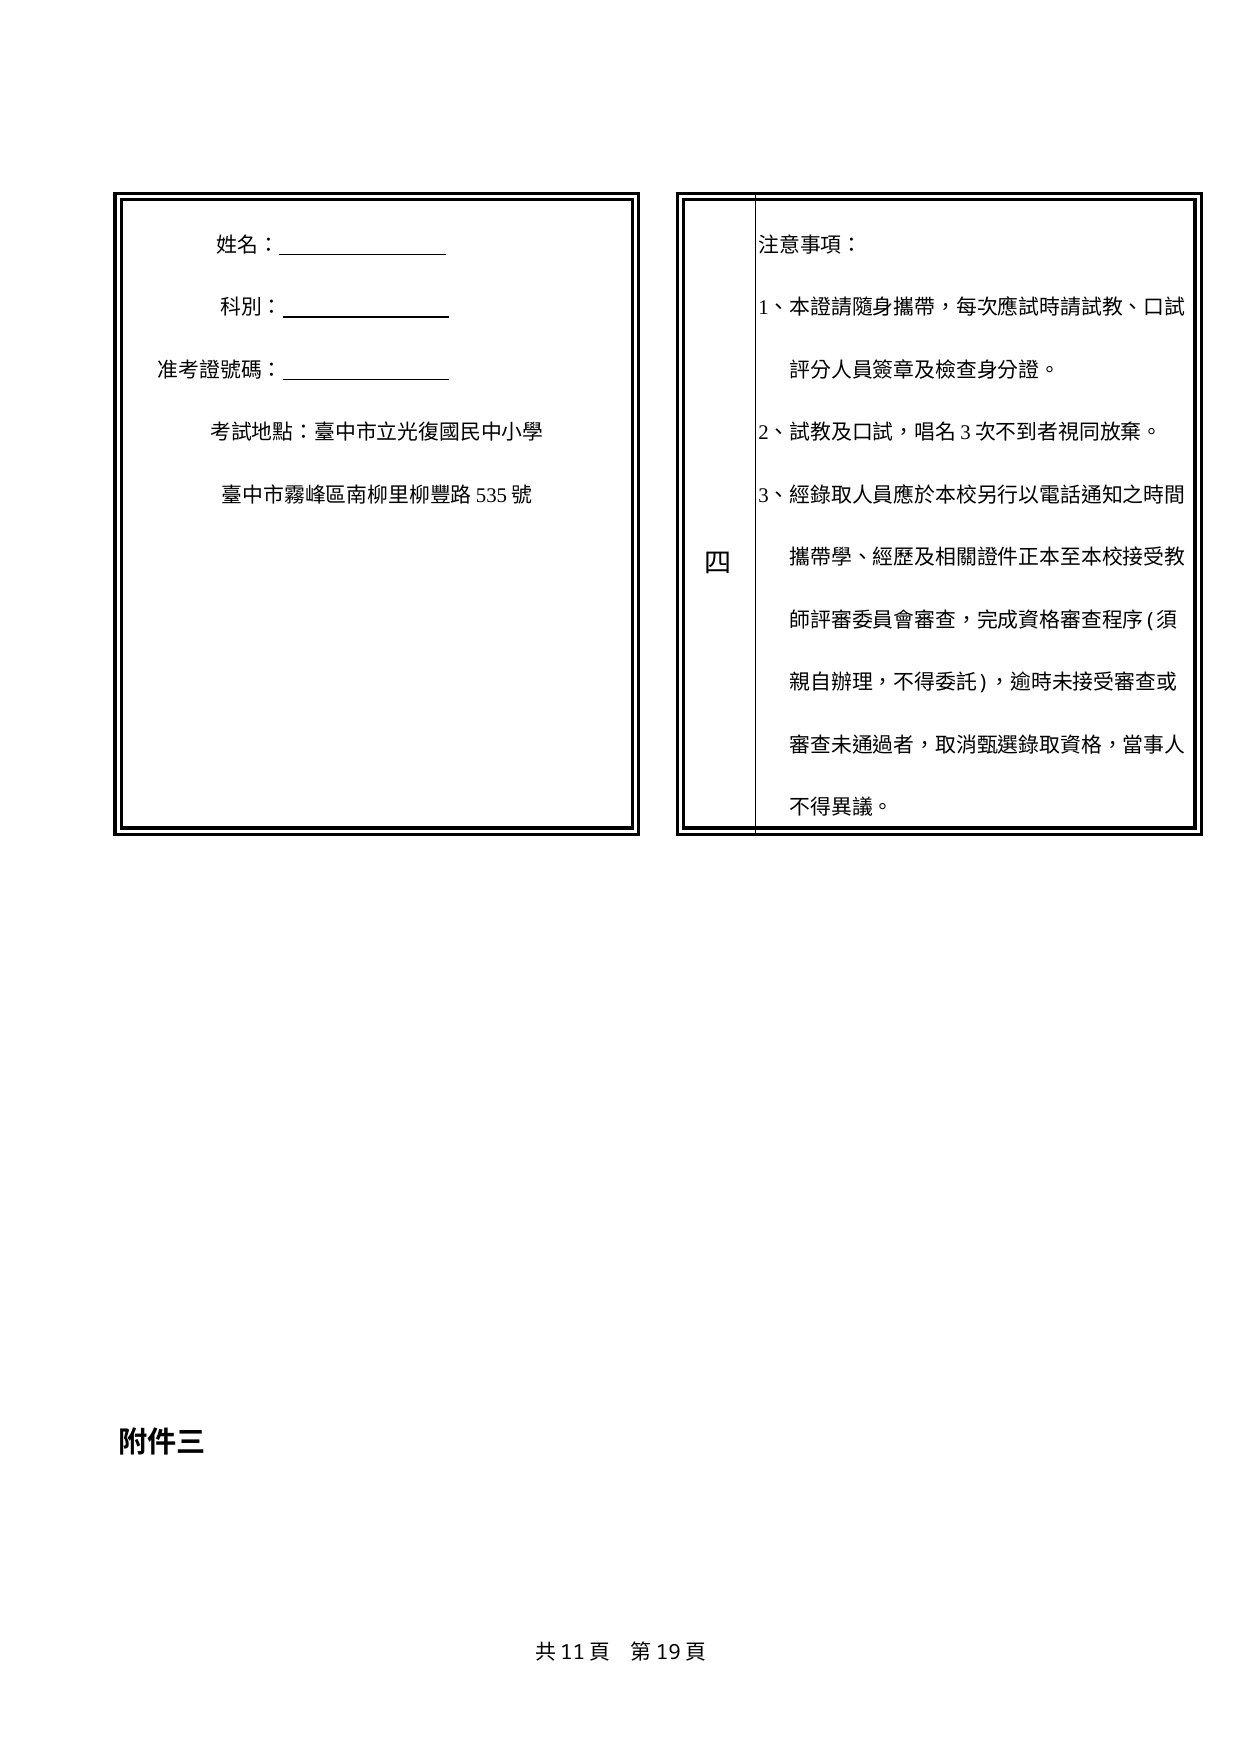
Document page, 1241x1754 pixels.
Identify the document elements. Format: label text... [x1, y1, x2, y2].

table_header 四 [680, 195, 755, 826]
table_cell 注意事項： 1、本證請隨身攜帶，每次應試時請試教、口試評分人員簽章及檢查身分證。 2、試教及口試，唱名3次不到者視同放棄。 3、經錄取人員應於本校另行以電話通知之時間攜帶學、經歷及相關證件正本至本校接受教師評審委員會審查，完成資格審查程序(須親自辦理，不得委託)，逾時未接受審查或審查未通過者，取消甄選錄取資格，當事人不得異議。 [756, 195, 1198, 826]
table_header 姓名： 科別： 准考證號碼： 考試地點：臺中市立光復國民中小學 臺中市霧峰區南柳里柳豐路535號 [118, 195, 635, 826]
text 附件三 [118, 1398, 1122, 1461]
table_header [640, 192, 676, 826]
